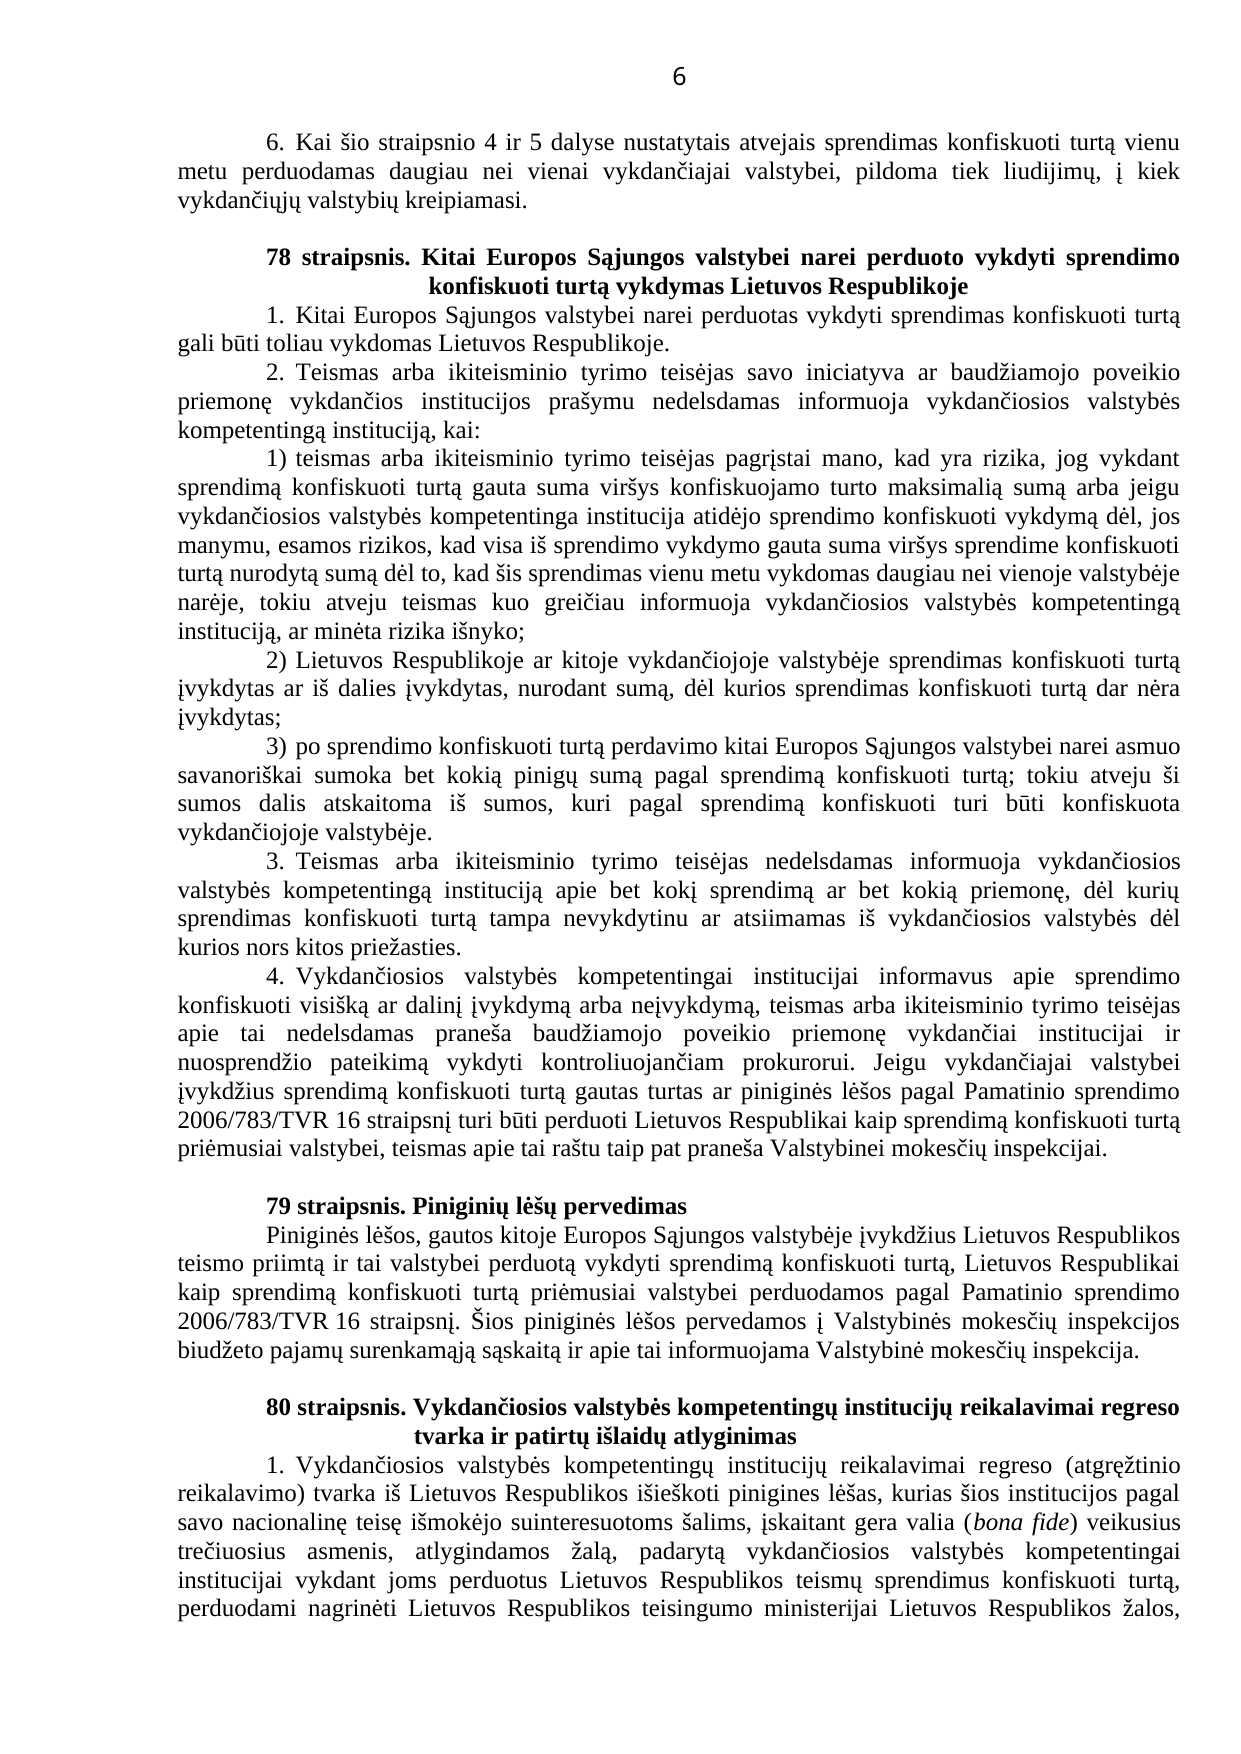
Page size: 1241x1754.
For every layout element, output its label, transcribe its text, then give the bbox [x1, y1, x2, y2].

text 2. Teismas arba ikiteisminio tyrimo teisėjas savo iniciatyva ar baudžiamojo poveikio priemonę vykdančios institucijos prašymu nedelsdamas informuoja vykdančiosios valstybės kompetentingą instituciją, kai: [177, 357, 1181, 443]
text 4. Vykdančiosios valstybės kompetentingai institucijai informavus apie sprendimo konfiskuoti visišką ar dalinį įvykdymą arba neįvykdymą, teismas arba ikiteisminio tyrimo teisėjas apie tai nedelsdamas praneša baudžiamojo poveikio priemonę vykdančiai institucijai ir nuosprendžio pateikimą vykdyti kontroliuojančiam prokurorui. Jeigu vykdančiajai valstybei įvykdžius sprendimą konfiskuoti turtą gautas turtas ar piniginės lėšos pagal Pamatinio sprendimo 2006/783/TVR 16 straipsnį turi būti perduoti Lietuvos Respublikai kaip sprendimą konfiskuoti turtą priėmusiai valstybei, teismas apie tai raštu taip pat praneša Valstybinei mokesčių inspekcijai. [177, 961, 1181, 1162]
text 1. Vykdančiosios valstybės kompetentingų institucijų reikalavimai regreso (atgręžtinio reikalavimo) tvarka iš Lietuvos Respublikos išieškoti pinigines lėšas, kurias šios institucijos pagal savo nacionalinę teisę išmokėjo suinteresuotoms šalims, įskaitant gera valia (bona fide) veikusius trečiuosius asmenis, atlygindamos žalą, padarytą vykdančiosios valstybės kompetentingai institucijai vykdant joms perduotus Lietuvos Respublikos teismų sprendimus konfiskuoti turtą, perduodami nagrinėti Lietuvos Respublikos teisingumo ministerijai Lietuvos Respublikos žalos, [177, 1450, 1181, 1622]
text 79 straipsnis. Piniginių lėšų pervedimas [177, 1191, 1181, 1220]
text 3. Teismas arba ikiteisminio tyrimo teisėjas nedelsdamas informuoja vykdančiosios valstybės kompetentingą instituciją apie bet kokį sprendimą ar bet kokią priemonę, dėl kurių sprendimas konfiskuoti turtą tampa nevykdytinu ar atsiimamas iš vykdančiosios valstybės dėl kurios nors kitos priežasties. [177, 846, 1181, 961]
text 2) Lietuvos Respublikoje ar kitoje vykdančiojoje valstybėje sprendimas konfiskuoti turtą įvykdytas ar iš dalies įvykdytas, nurodant sumą, dėl kurios sprendimas konfiskuoti turtą dar nėra įvykdytas; [177, 645, 1181, 731]
text 1. Kitai Europos Sąjungos valstybei narei perduotas vykdyti sprendimas konfiskuoti turtą gali būti toliau vykdomas Lietuvos Respublikoje. [177, 300, 1181, 357]
text 1) teismas arba ikiteisminio tyrimo teisėjas pagrįstai mano, kad yra rizika, jog vykdant sprendimą konfiskuoti turtą gauta suma viršys konfiskuojamo turto maksimalią sumą arba jeigu vykdančiosios valstybės kompetentinga institucija atidėjo sprendimo konfiskuoti vykdymą dėl, jos manymu, esamos rizikos, kad visa iš sprendimo vykdymo gauta suma viršys sprendime konfiskuoti turtą nurodytą sumą dėl to, kad šis sprendimas vienu metu vykdomas daugiau nei vienoje valstybėje narėje, tokiu atveju teismas kuo greičiau informuoja vykdančiosios valstybės kompetentingą instituciją, ar minėta rizika išnyko; [177, 443, 1181, 645]
text Piniginės lėšos, gautos kitoje Europos Sąjungos valstybėje įvykdžius Lietuvos Respublikos teismo priimtą ir tai valstybei perduotą vykdyti sprendimą konfiskuoti turtą, Lietuvos Respublikai kaip sprendimą konfiskuoti turtą priėmusiai valstybei perduodamos pagal Pamatinio sprendimo 2006/783/TVR 16 straipsnį. Šios piniginės lėšos pervedamos į Valstybinės mokesčių inspekcijos biudžeto pajamų surenkamąją sąskaitą ir apie tai informuojama Valstybinė mokesčių inspekcija. [177, 1220, 1181, 1363]
text 6. Kai šio straipsnio 4 ir 5 dalyse nustatytais atvejais sprendimas konfiskuoti turtą vienu metu perduodamas daugiau nei vienai vykdančiajai valstybei, pildoma tiek liudijimų, į kiek vykdančiųjų valstybių kreipiamasi. [177, 127, 1181, 213]
text 3) po sprendimo konfiskuoti turtą perdavimo kitai Europos Sąjungos valstybei narei asmuo savanoriškai sumoka bet kokią pinigų sumą pagal sprendimą konfiskuoti turtą; tokiu atveju ši sumos dalis atskaitoma iš sumos, kuri pagal sprendimą konfiskuoti turi būti konfiskuota vykdančiojoje valstybėje. [177, 731, 1181, 846]
text 80 straipsnis. Vykdančiosios valstybės kompetentingų institucijų reikalavimai regreso tvarka ir patirtų išlaidų atlyginimas [266, 1392, 1181, 1450]
text 78 straipsnis. Kitai Europos Sąjungos valstybei narei perduoto vykdyti sprendimo konfiskuoti turtą vykdymas Lietuvos Respublikoje [266, 242, 1181, 300]
